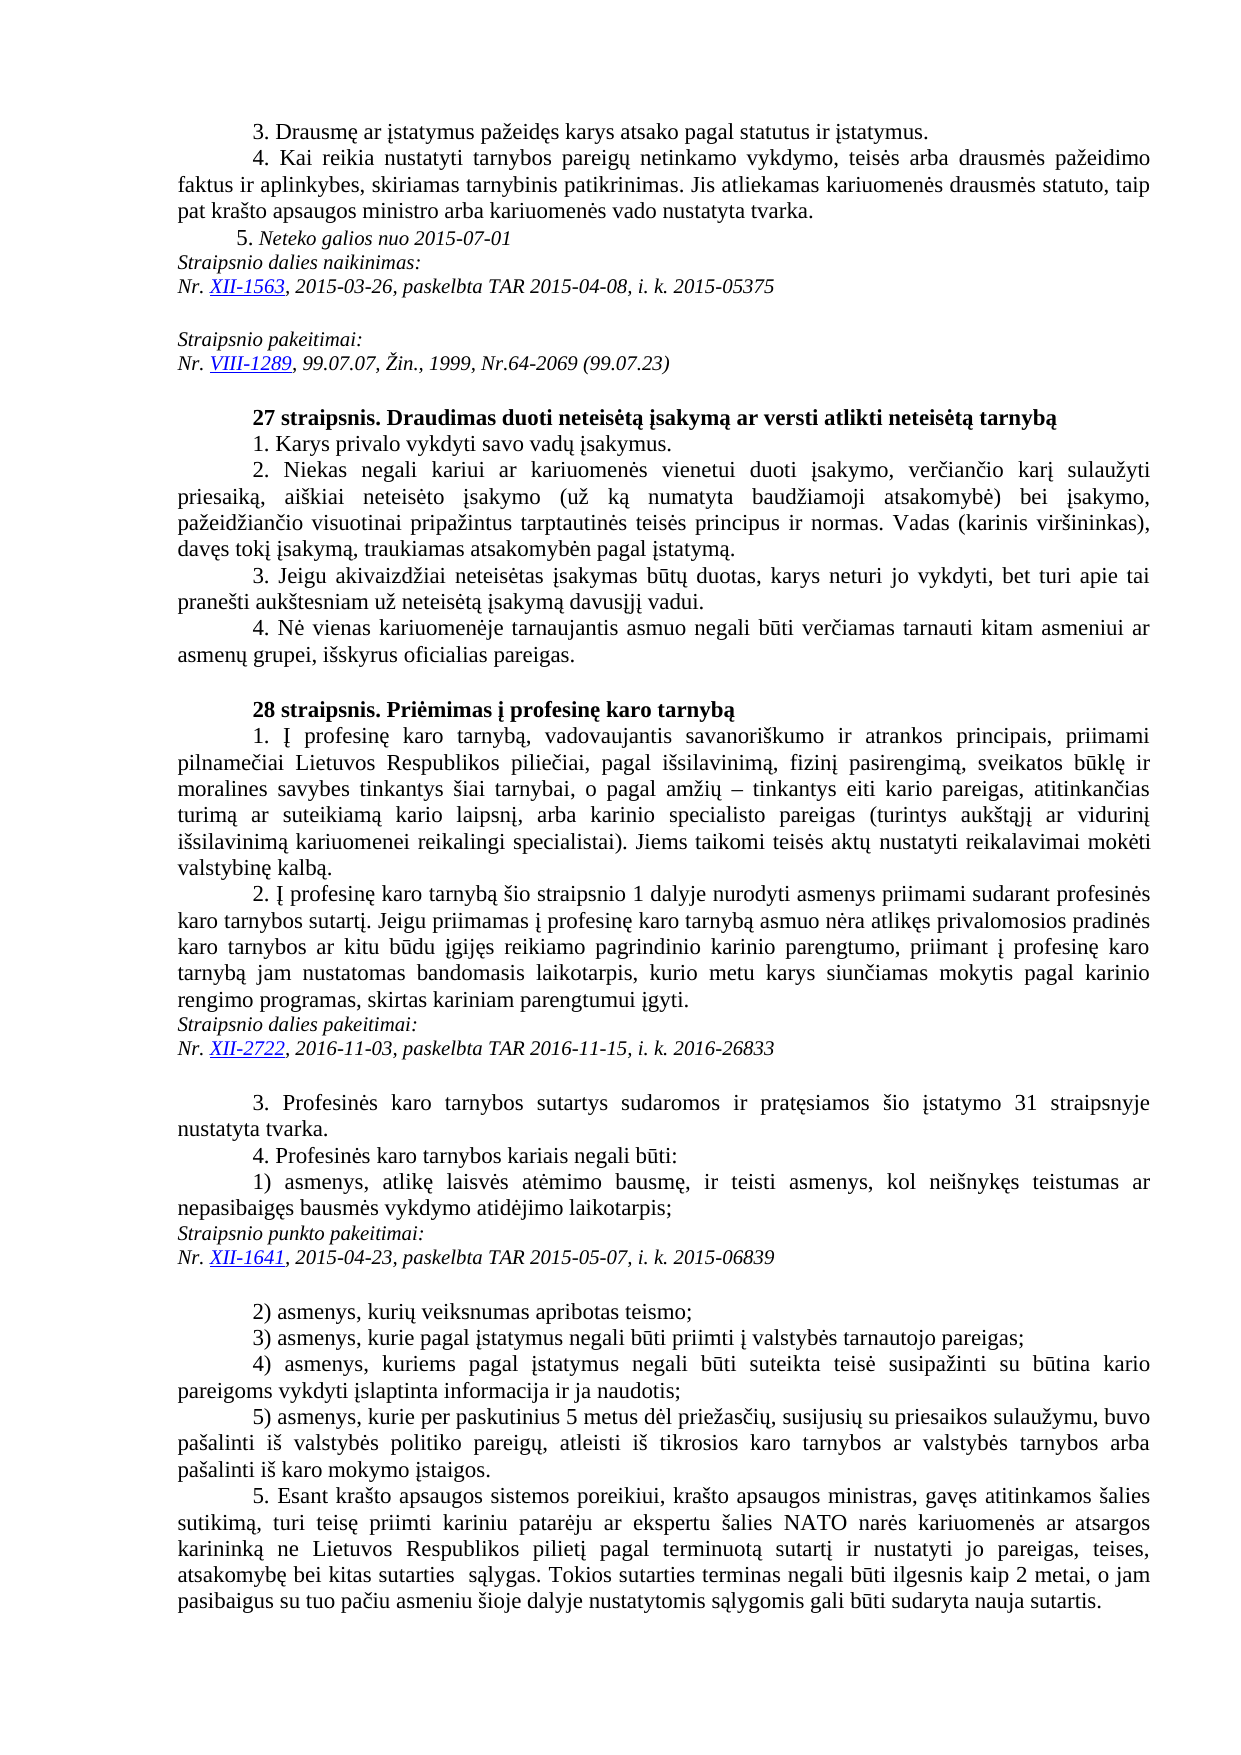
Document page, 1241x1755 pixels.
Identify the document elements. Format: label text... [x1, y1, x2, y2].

text 3. Profesinės karo tarnybos sutartys sudaromos ir pratęsiamos šio įstatymo 31 straipsnyje nustatyta tvarka. [177, 1089, 1152, 1142]
text 4. Kai reikia nustatyti tarnybos pareigų netinkamo vykdymo, teisės arba drausmės pažeidimo faktus ir aplinkybes, skiriamas tarnybinis patikrinimas. Jis atliekamas kariuomenės drausmės statuto, taip pat krašto apsaugos ministro arba kariuomenės vado nustatyta tvarka. [177, 144, 1152, 223]
text 3. Drausmę ar įstatymus pažeidęs karys atsako pagal statutus ir įstatymus. [177, 118, 1152, 144]
text Straipsnio pakeitimai: [177, 327, 1152, 351]
text Nr. VIII-1289, 99.07.07, Žin., 1999, Nr.64-2069 (99.07.23) [177, 351, 1152, 375]
text Nr. XII-2722, 2016-11-03, paskelbta TAR 2016-11-15, i. k. 2016-26833 [177, 1036, 1152, 1060]
text 2. Niekas negali kariui ar kariuomenės vienetui duoti įsakymo, verčiančio karį sulaužyti priesaiką, aiškiai neteisėto įsakymo (už ką numatyta baudžiamoji atsakomybė) bei įsakymo, pažeidžiančio visuotinai pripažintus tarptautinės teisės principus ir normas. Vadas (karinis viršininkas), davęs tokį įsakymą, traukiamas atsakomybėn pagal įstatymą. [177, 456, 1152, 562]
text 4. Nė vienas kariuomenėje tarnaujantis asmuo negali būti verčiamas tarnauti kitam asmeniui ar asmenų grupei, išskyrus oficialias pareigas. [177, 614, 1152, 667]
text 5. Neteko galios nuo 2015-07-01 [177, 223, 1152, 250]
text 28 straipsnis. Priėmimas į profesinę karo tarnybą [177, 696, 1152, 722]
text Straipsnio punkto pakeitimai: [177, 1221, 1152, 1245]
text 1) asmenys, atlikę laisvės atėmimo bausmę, ir teisti asmenys, kol neišnykęs teistumas ar nepasibaigęs bausmės vykdymo atidėjimo laikotarpis; [177, 1168, 1152, 1221]
text 1. Į profesinę karo tarnybą, vadovaujantis savanoriškumo ir atrankos principais, priimami pilnamečiai Lietuvos Respublikos piliečiai, pagal išsilavinimą, fizinį pasirengimą, sveikatos būklę ir moralines savybes tinkantys šiai tarnybai, o pagal amžių – tinkantys eiti kario pareigas, atitinkančias turimą ar suteikiamą kario laipsnį, arba karinio specialisto pareigas (turintys aukštąjį ar vidurinį išsilavinimą kariuomenei reikalingi specialistai). Jiems taikomi teisės aktų nustatyti reikalavimai mokėti valstybinę kalbą. [177, 722, 1152, 880]
text Nr. XII-1563, 2015-03-26, paskelbta TAR 2015-04-08, i. k. 2015-05375 [177, 274, 1152, 298]
text Nr. XII-1641, 2015-04-23, paskelbta TAR 2015-05-07, i. k. 2015-06839 [177, 1245, 1152, 1269]
text 3) asmenys, kurie pagal įstatymus negali būti priimti į valstybės tarnautojo pareigas; [177, 1324, 1152, 1350]
text 4. Profesinės karo tarnybos kariais negali būti: [177, 1142, 1152, 1168]
text 4) asmenys, kuriems pagal įstatymus negali būti suteikta teisė susipažinti su būtina kario pareigoms vykdyti įslaptinta informacija ir ja naudotis; [177, 1350, 1152, 1403]
text 5. Esant krašto apsaugos sistemos poreikiui, krašto apsaugos ministras, gavęs atitinkamos šalies sutikimą, turi teisę priimti kariniu patarėju ar ekspertu šalies NATO narės kariuomenės ar atsargos karininką ne Lietuvos Respublikos pilietį pagal terminuotą sutartį ir nustatyti jo pareigas, teises, atsakomybę bei kitas sutarties sąlygas. Tokios sutarties terminas negali būti ilgesnis kaip 2 metai, o jam pasibaigus su tuo pačiu asmeniu šioje dalyje nustatytomis sąlygomis gali būti sudaryta nauja sutartis. [177, 1482, 1152, 1614]
text 1. Karys privalo vykdyti savo vadų įsakymus. [177, 430, 1152, 456]
text 5) asmenys, kurie per paskutinius 5 metus dėl priežasčių, susijusių su priesaikos sulaužymu, buvo pašalinti iš valstybės politiko pareigų, atleisti iš tikrosios karo tarnybos ar valstybės tarnybos arba pašalinti iš karo mokymo įstaigos. [177, 1403, 1152, 1482]
text Straipsnio dalies naikinimas: [177, 250, 1152, 274]
text 3. Jeigu akivaizdžiai neteisėtas įsakymas būtų duotas, karys neturi jo vykdyti, bet turi apie tai pranešti aukštesniam už neteisėtą įsakymą davusįjį vadui. [177, 562, 1152, 614]
text 2. Į profesinę karo tarnybą šio straipsnio 1 dalyje nurodyti asmenys priimami sudarant profesinės karo tarnybos sutartį. Jeigu priimamas į profesinę karo tarnybą asmuo nėra atlikęs privalomosios pradinės karo tarnybos ar kitu būdu įgijęs reikiamo pagrindinio karinio parengtumo, priimant į profesinę karo tarnybą jam nustatomas bandomasis laikotarpis, kurio metu karys siunčiamas mokytis pagal karinio rengimo programas, skirtas kariniam parengtumui įgyti. [177, 880, 1152, 1012]
text 27 straipsnis. Draudimas duoti neteisėtą įsakymą ar versti atlikti neteisėtą tarnybą [252, 404, 1152, 430]
text Straipsnio dalies pakeitimai: [177, 1012, 1152, 1036]
text 2) asmenys, kurių veiksnumas apribotas teismo; [177, 1298, 1152, 1324]
